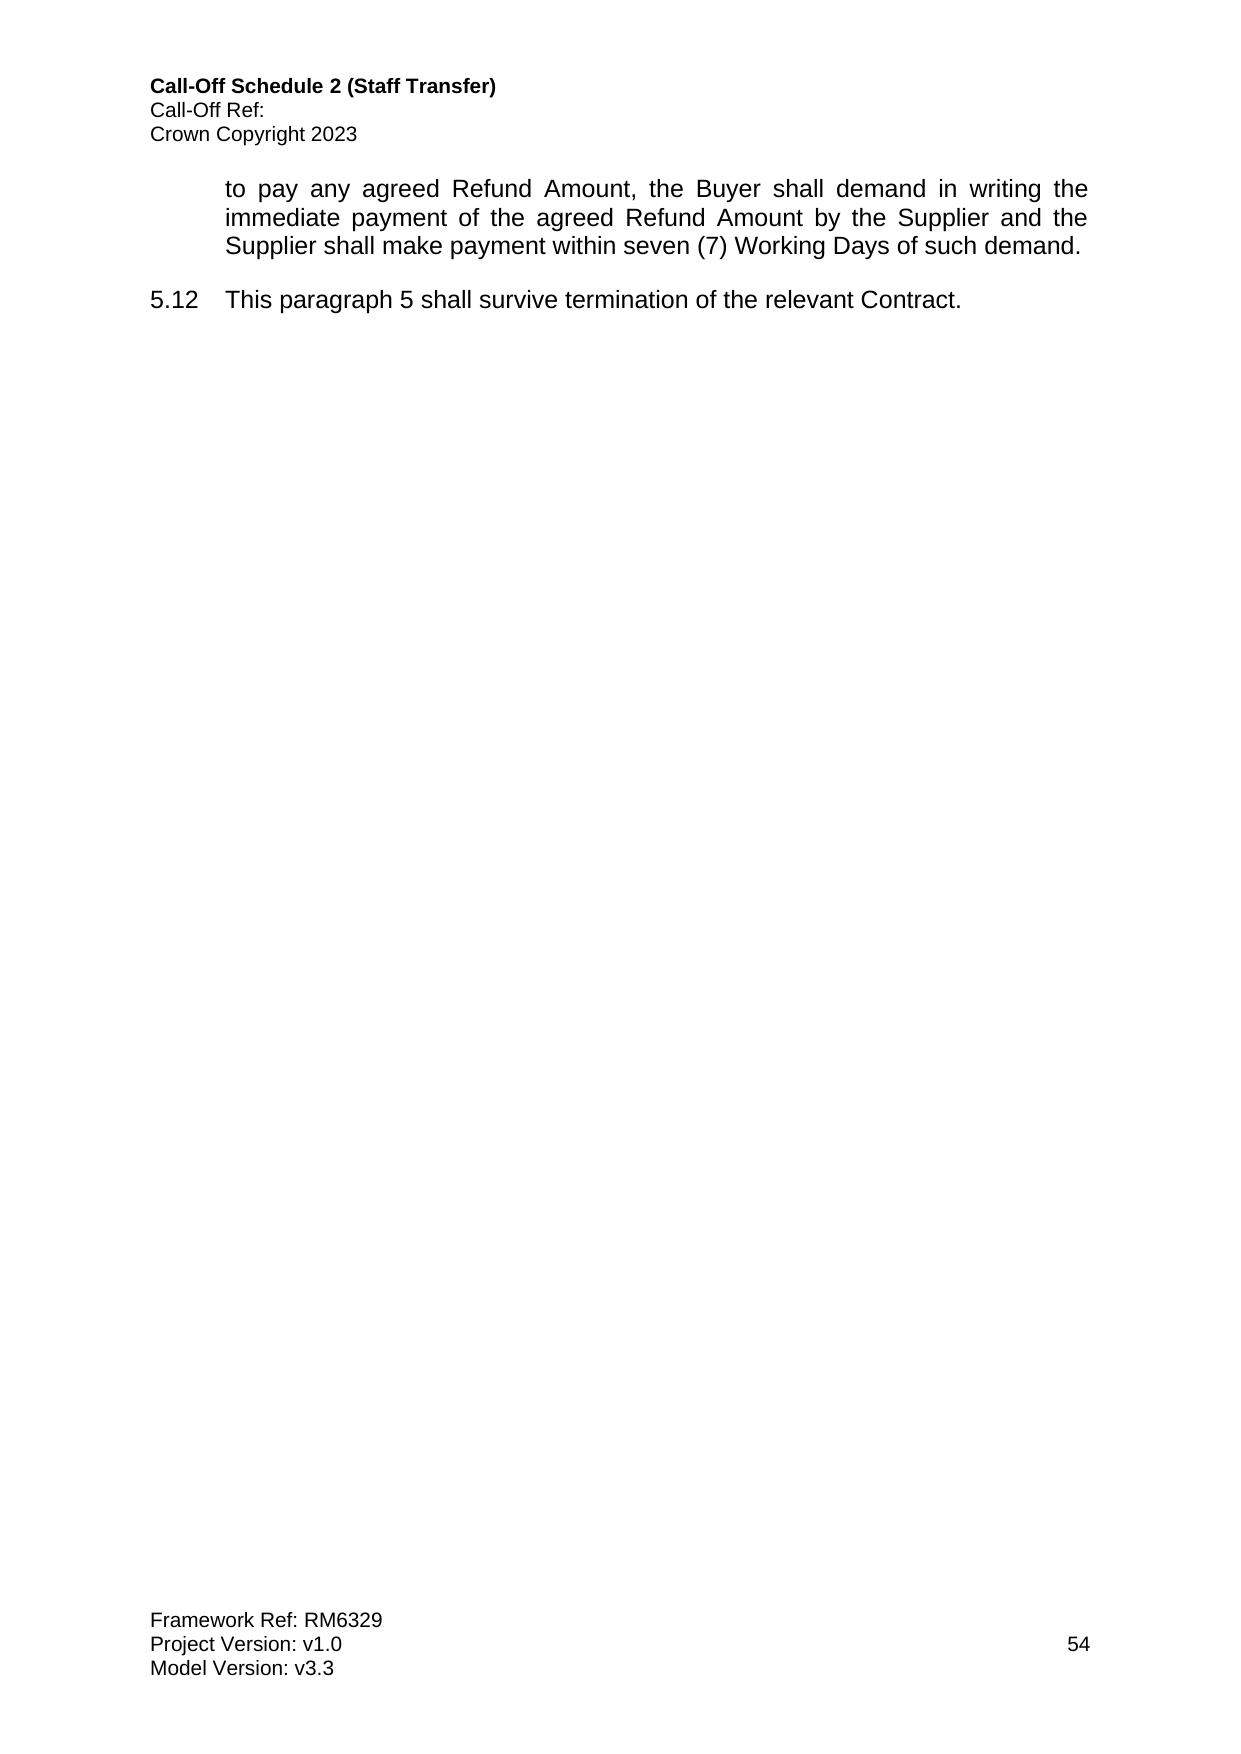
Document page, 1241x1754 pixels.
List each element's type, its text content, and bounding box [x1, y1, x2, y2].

list This paragraph 5 shall survive termination of the relevant Contract. [150, 285, 1090, 314]
list to pay any agreed Refund Amount, the Buyer shall demand in writing the immediate payment of the agreed Refund Amount by the Supplier and the Supplier shall make payment within seven (7) Working Days of such demand. [150, 174, 1090, 260]
